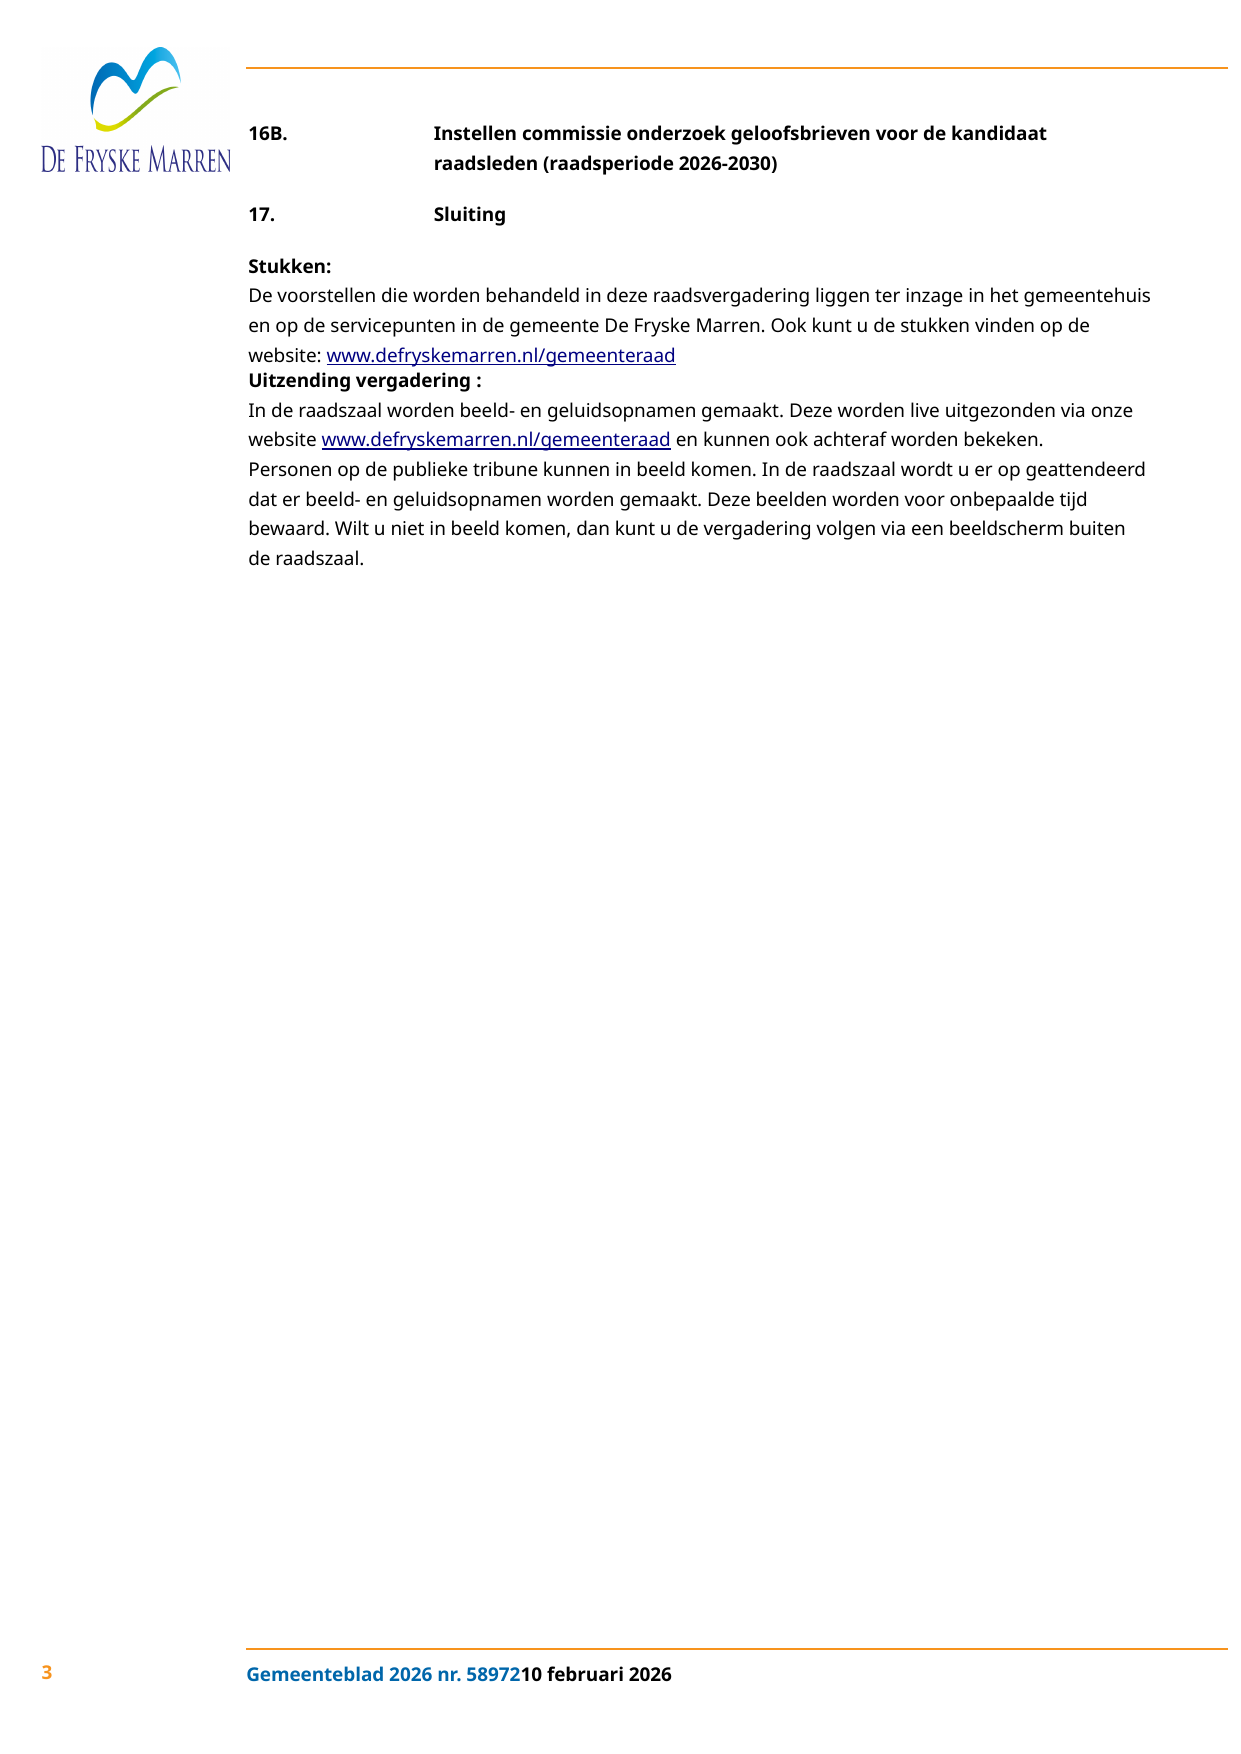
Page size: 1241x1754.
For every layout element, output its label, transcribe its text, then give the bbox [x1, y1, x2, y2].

table_cell [434, 227, 1152, 253]
table_cell Instellen commissie onderzoek geloofsbrieven voor de kandidaat raadsleden (raadsperiode 2026-2030) [434, 121, 1152, 176]
picture [41, 47, 231, 172]
table_cell [248, 95, 433, 121]
table_cell 16B. [248, 121, 433, 176]
table_cell Sluiting [434, 202, 1152, 227]
table_cell Stukken: De voorstellen die worden behandeld in deze raadsvergadering liggen ter inzage in het gemeentehuis en op de servicepunten in de gemeente De Fryske Marren. Ook kunt u de stukken vinden op de website: www.defryskemarren.nl/gemeenteraad [248, 253, 1152, 367]
table_cell [434, 176, 1152, 202]
table_cell [248, 227, 433, 253]
table_cell 17. [248, 202, 433, 227]
table_cell [434, 95, 1152, 121]
table_cell Uitzending vergadering : In de raadszaal worden beeld- en geluidsopnamen gemaakt. Deze worden live uitgezonden via onze website www.defryskemarren.nl/gemeenteraad en kunnen ook achteraf worden bekeken. Personen op de publieke tribune kunnen in beeld komen. In de raadszaal wordt u er op geattendeerd dat er beeld- en geluidsopnamen worden gemaakt. Deze beelden worden voor onbepaalde tijd bewaard. Wilt u niet in beeld komen, dan kunt u de vergadering volgen via een beeldscherm buiten de raadszaal. [248, 368, 1152, 600]
table_cell [248, 176, 433, 202]
